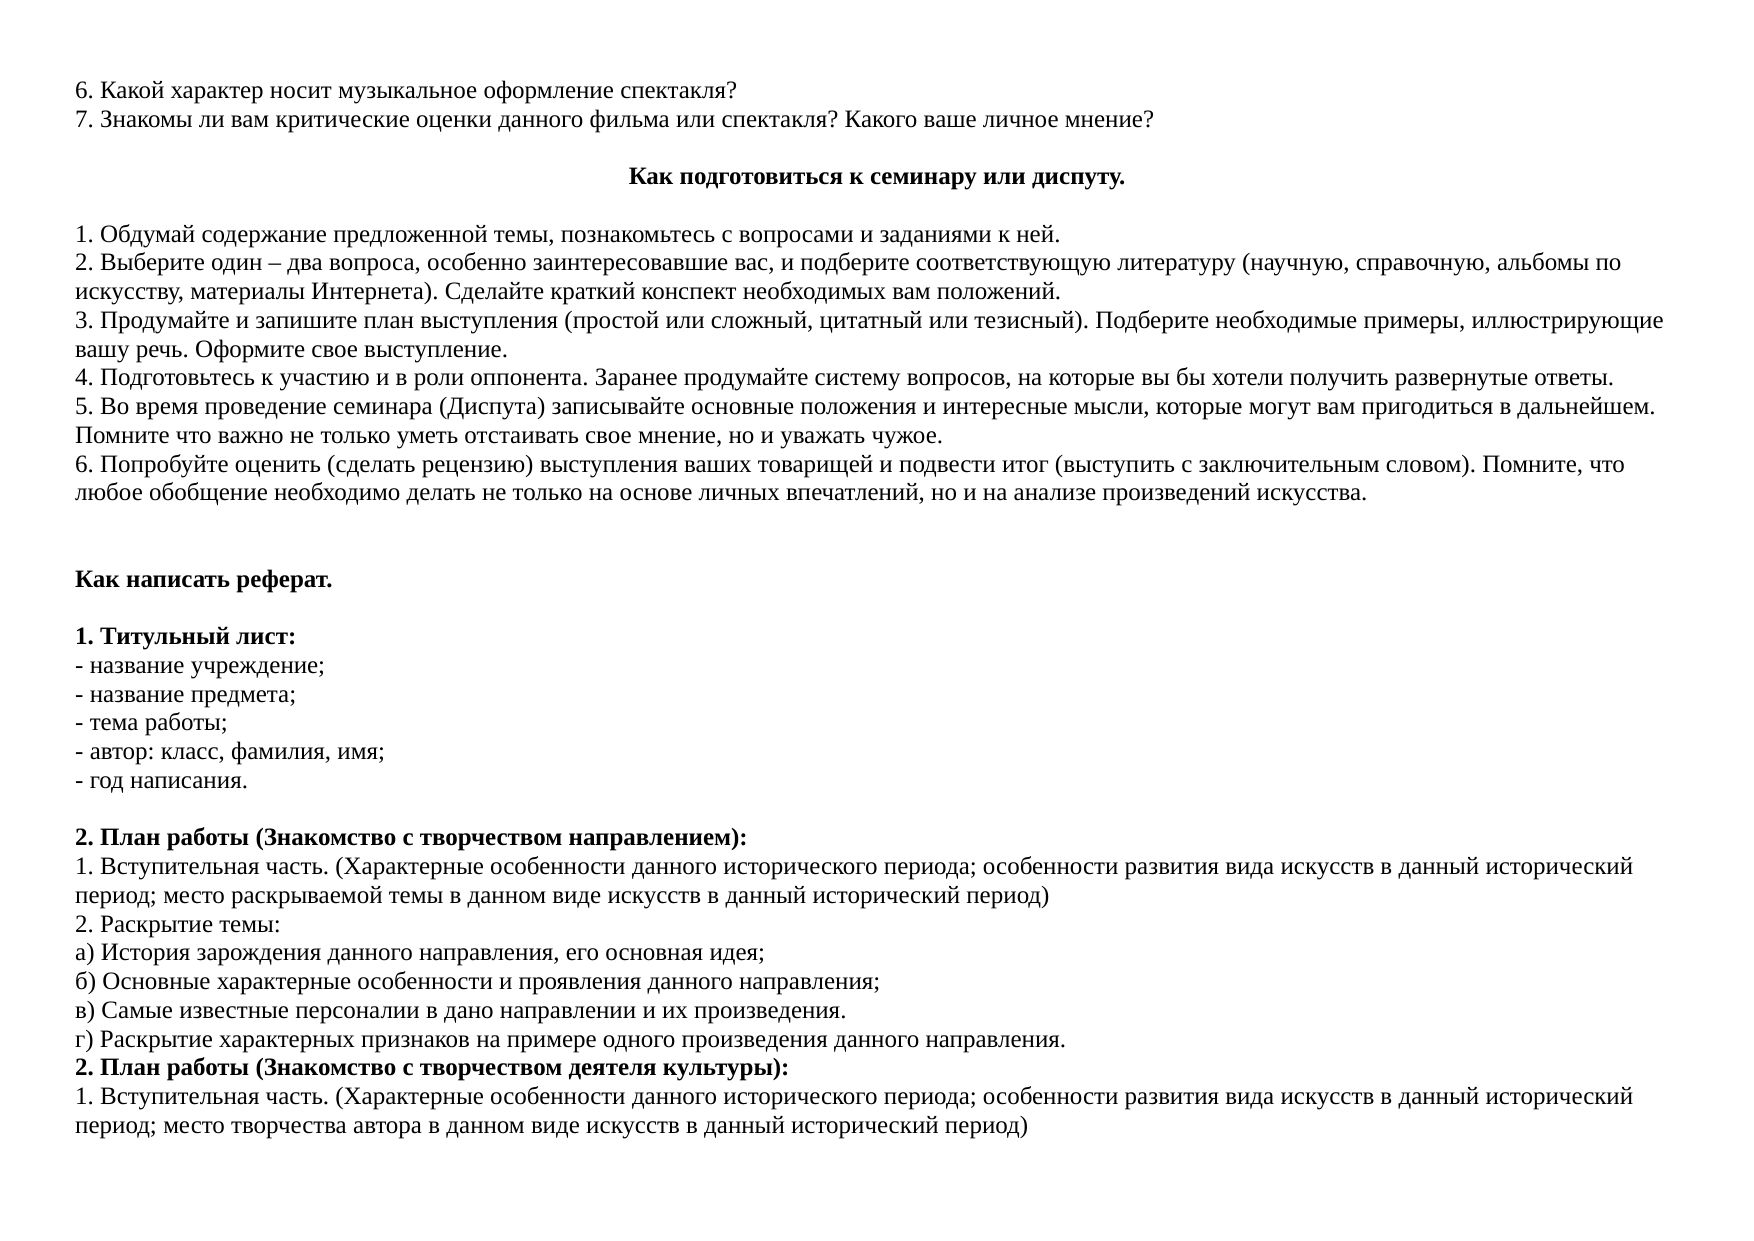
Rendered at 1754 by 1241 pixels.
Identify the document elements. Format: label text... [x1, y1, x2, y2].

text б) Основные характерные особенности и проявления данного направления; [75, 966, 1679, 995]
text 4. Подготовьтесь к участию и в роли оппонента. Заранее продумайте систему вопросов, на которые вы бы хотели получить развернутые ответы. [75, 362, 1679, 391]
text 6. Какой характер носит музыкальное оформление спектакля? [75, 75, 1679, 104]
text 7. Знакомы ли вам критические оценки данного фильма или спектакля? Какого ваше личное мнение? [75, 104, 1679, 132]
text - название учреждение; [75, 650, 1679, 679]
text - год написания. [75, 765, 1679, 794]
text 2. Выберите один – два вопроса, особенно заинтересовавшие вас, и подберите соответствующую литературу (научную, справочную, альбомы по искусству, материалы Интернета). Сделайте краткий конспект необходимых вам положений. [75, 247, 1679, 305]
text 6. Попробуйте оценить (сделать рецензию) выступления ваших товарищей и подвести итог (выступить с заключительным словом). Помните, что любое обобщение необходимо делать не только на основе личных впечатлений, но и на анализе произведений искусства. [75, 449, 1679, 506]
text 1. Титульный лист: [75, 621, 1679, 650]
text г) Раскрытие характерных признаков на примере одного произведения данного направления. [75, 1024, 1679, 1052]
text 1. Обдумай содержание предложенной темы, познакомьтесь с вопросами и заданиями к ней. [75, 219, 1679, 247]
text в) Самые известные персоналии в дано направлении и их произведения. [75, 995, 1679, 1024]
text Как подготовиться к семинару или диспуту. [75, 161, 1679, 190]
text 1. Вступительная часть. (Характерные особенности данного исторического периода; особенности развития вида искусств в данный исторический период; место творчества автора в данном виде искусств в данный исторический период) [75, 1081, 1679, 1139]
text а) История зарождения данного направления, его основная идея; [75, 937, 1679, 966]
text 5. Во время проведение семинара (Диспута) записывайте основные положения и интересные мысли, которые могут вам пригодиться в дальнейшем. Помните что важно не только уметь отстаивать свое мнение, но и уважать чужое. [75, 391, 1679, 449]
text 2. План работы (Знакомство с творчеством деятеля культуры): [75, 1052, 1679, 1081]
text - тема работы; [75, 707, 1679, 736]
text 2. План работы (Знакомство с творчеством направлением): [75, 822, 1679, 851]
text - название предмета; [75, 679, 1679, 707]
text 2. Раскрытие темы: [75, 909, 1679, 937]
text Как написать реферат. [75, 564, 1679, 592]
text 3. Продумайте и запишите план выступления (простой или сложный, цитатный или тезисный). Подберите необходимые примеры, иллюстрирующие вашу речь. Оформите свое выступление. [75, 305, 1679, 362]
text 1. Вступительная часть. (Характерные особенности данного исторического периода; особенности развития вида искусств в данный исторический период; место раскрываемой темы в данном виде искусств в данный исторический период) [75, 851, 1679, 909]
text - автор: класс, фамилия, имя; [75, 736, 1679, 765]
